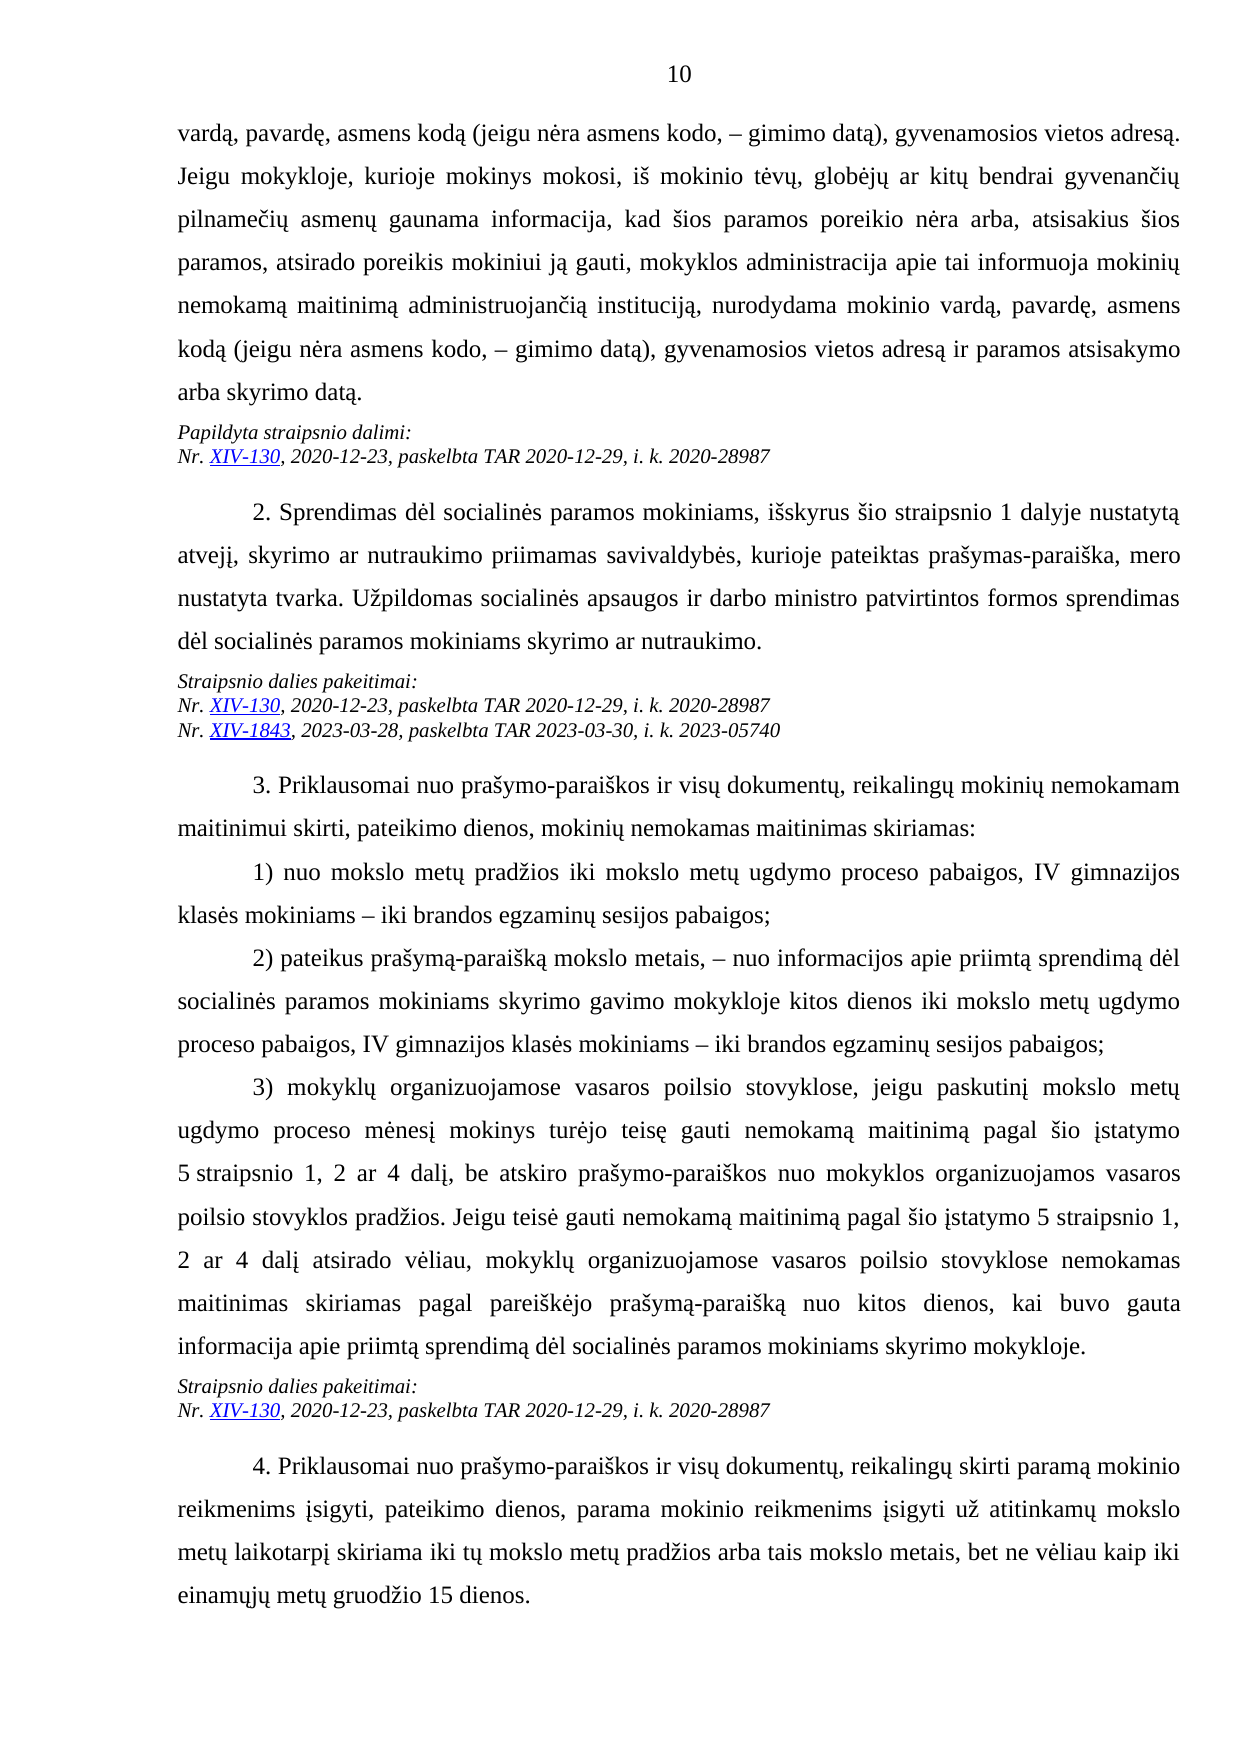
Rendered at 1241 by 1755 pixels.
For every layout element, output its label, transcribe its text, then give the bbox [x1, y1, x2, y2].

text 1) nuo mokslo metų pradžios iki mokslo metų ugdymo proceso pabaigos, IV gimnazijos klasės mokiniams – iki brandos egzaminų sesijos pabaigos; [177, 857, 1181, 928]
text Nr. XIV-130, 2020-12-23, paskelbta TAR 2020-12-29, i. k. 2020-28987 [177, 693, 1181, 717]
text Papildyta straipsnio dalimi: [177, 420, 1181, 444]
text Straipsnio dalies pakeitimai: [177, 669, 1181, 693]
text Nr. XIV-130, 2020-12-23, paskelbta TAR 2020-12-29, i. k. 2020-28987 [177, 1398, 1181, 1422]
text 2. Sprendimas dėl socialinės paramos mokiniams, išskyrus šio straipsnio 1 dalyje nustatytą atvejį, skyrimo ar nutraukimo priimamas savivaldybės, kurioje pateiktas prašymas-paraiška, mero nustatyta tvarka. Užpildomas socialinės apsaugos ir darbo ministro patvirtintos formos sprendimas dėl socialinės paramos mokiniams skyrimo ar nutraukimo. [177, 497, 1181, 655]
text vardą, pavardę, asmens kodą (jeigu nėra asmens kodo, – gimimo datą), gyvenamosios vietos adresą. Jeigu mokykloje, kurioje mokinys mokosi, iš mokinio tėvų, globėjų ar kitų bendrai gyvenančių pilnamečių asmenų gaunama informacija, kad šios paramos poreikio nėra arba, atsisakius šios paramos, atsirado poreikis mokiniui ją gauti, mokyklos administracija apie tai informuoja mokinių nemokamą maitinimą administruojančią instituciją, nurodydama mokinio vardą, pavardę, asmens kodą (jeigu nėra asmens kodo, – gimimo datą), gyvenamosios vietos adresą ir paramos atsisakymo arba skyrimo datą. [177, 118, 1181, 406]
text Straipsnio dalies pakeitimai: [177, 1374, 1181, 1398]
text 3) mokyklų organizuojamose vasaros poilsio stovyklose, jeigu paskutinį mokslo metų ugdymo proceso mėnesį mokinys turėjo teisę gauti nemokamą maitinimą pagal šio įstatymo 5 straipsnio 1, 2 ar 4 dalį, be atskiro prašymo-paraiškos nuo mokyklos organizuojamos vasaros poilsio stovyklos pradžios. Jeigu teisė gauti nemokamą maitinimą pagal šio įstatymo 5 straipsnio 1, 2 ar 4 dalį atsirado vėliau, mokyklų organizuojamose vasaros poilsio stovyklose nemokamas maitinimas skiriamas pagal pareiškėjo prašymą-paraišką nuo kitos dienos, kai buvo gauta informacija apie priimtą sprendimą dėl socialinės paramos mokiniams skyrimo mokykloje. [177, 1072, 1181, 1360]
text Nr. XIV-130, 2020-12-23, paskelbta TAR 2020-12-29, i. k. 2020-28987 [177, 444, 1181, 468]
text 3. Priklausomai nuo prašymo-paraiškos ir visų dokumentų, reikalingų mokinių nemokamam maitinimui skirti, pateikimo dienos, mokinių nemokamas maitinimas skiriamas: [177, 770, 1181, 842]
text 2) pateikus prašymą-paraišką mokslo metais, – nuo informacijos apie priimtą sprendimą dėl socialinės paramos mokiniams skyrimo gavimo mokykloje kitos dienos iki mokslo metų ugdymo proceso pabaigos, IV gimnazijos klasės mokiniams – iki brandos egzaminų sesijos pabaigos; [177, 943, 1181, 1058]
text Nr. XIV-1843, 2023-03-28, paskelbta TAR 2023-03-30, i. k. 2023-05740 [177, 717, 1181, 742]
text 4. Priklausomai nuo prašymo-paraiškos ir visų dokumentų, reikalingų skirti paramą mokinio reikmenims įsigyti, pateikimo dienos, parama mokinio reikmenims įsigyti už atitinkamų mokslo metų laikotarpį skiriama iki tų mokslo metų pradžios arba tais mokslo metais, bet ne vėliau kaip iki einamųjų metų gruodžio 15 dienos. [177, 1451, 1181, 1609]
